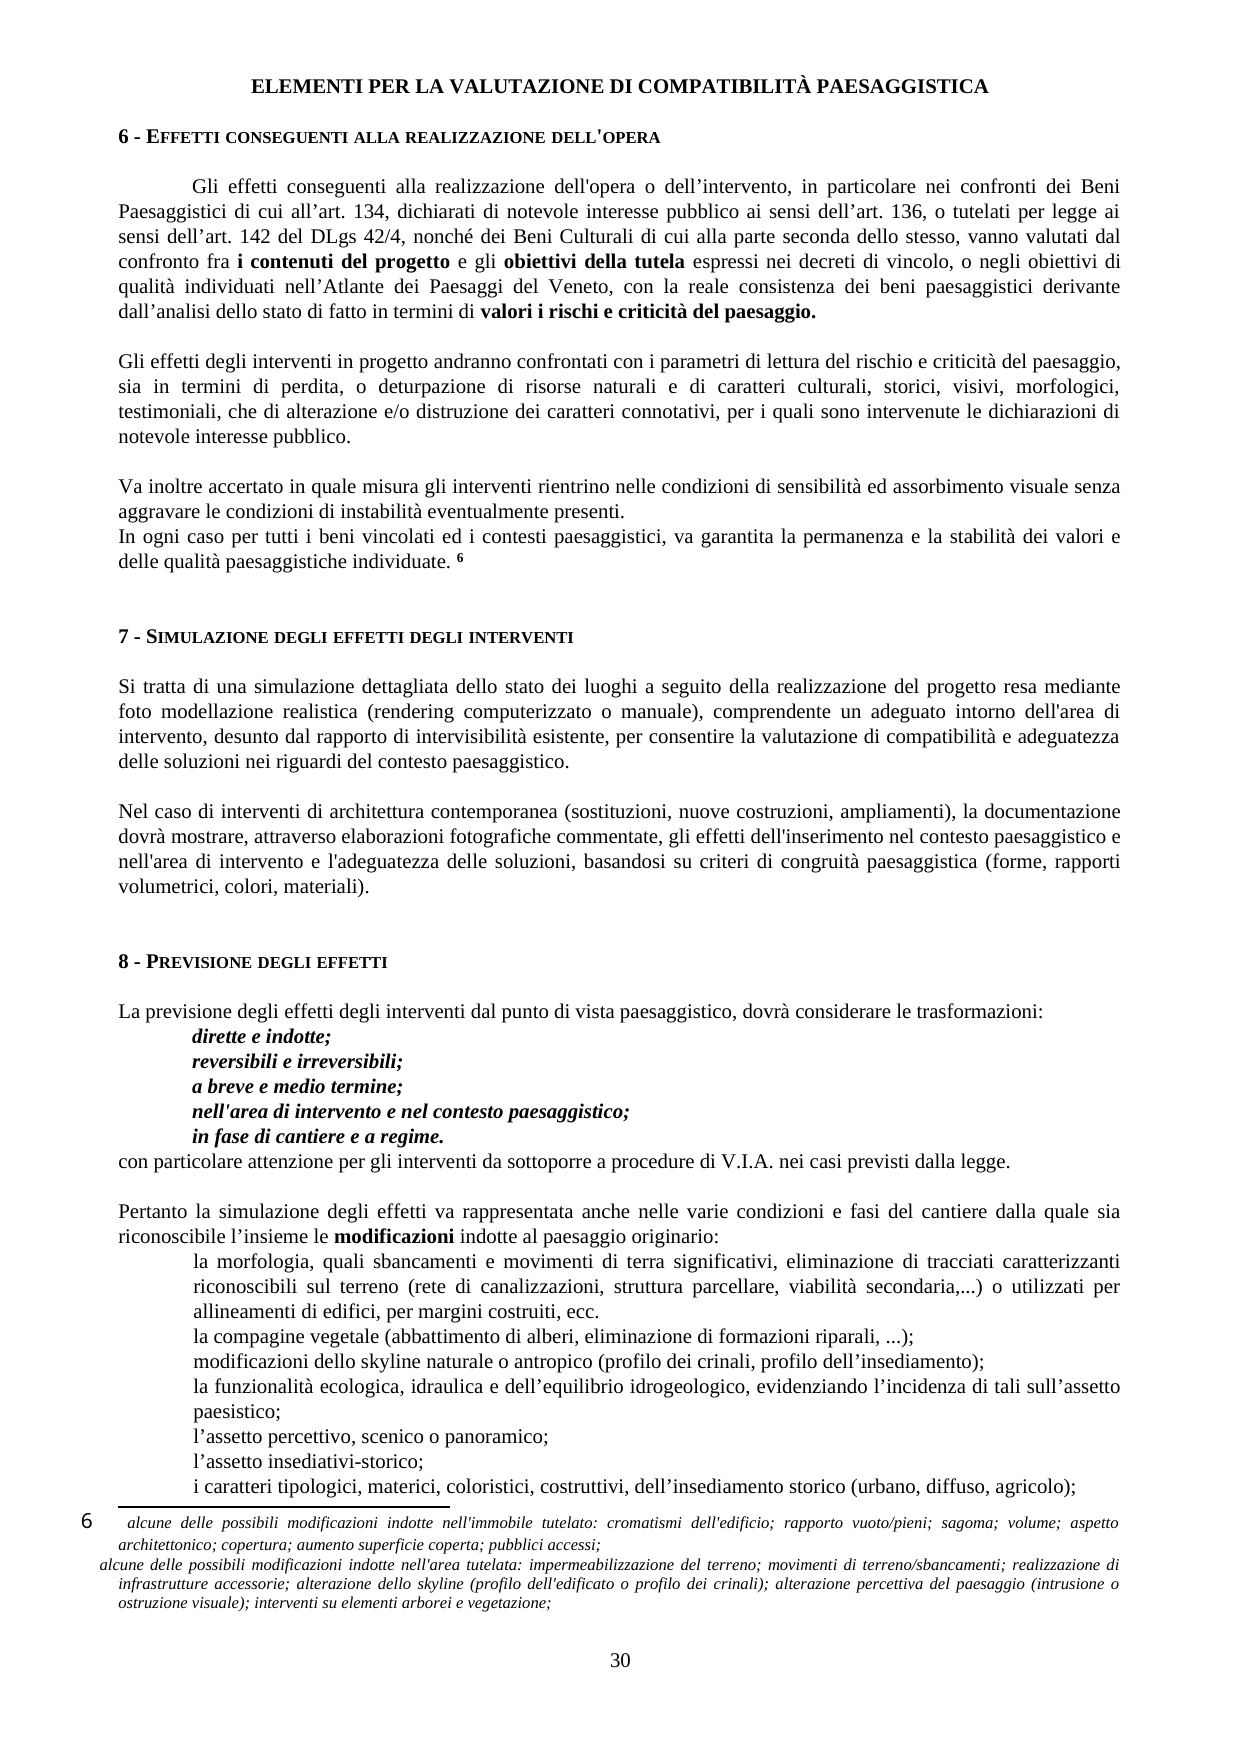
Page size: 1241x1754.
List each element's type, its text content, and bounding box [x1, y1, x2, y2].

text Si tratta di una simulazione dettagliata dello stato dei luoghi a seguito della realizzazione del progetto resa mediante foto modellazione realistica (rendering computerizzato o manuale), comprendente un adeguato intorno dell'area di intervento, desunto dal rapporto di intervisibilità esistente, per consentire la valutazione di compatibilità e adeguatezza delle soluzioni nei riguardi del contesto paesaggistico. [118, 674, 1122, 774]
list in fase di cantiere e a regime. [118, 1124, 1122, 1149]
text 8 - Previsione degli effetti [118, 949, 1122, 974]
list nell'area di intervento e nel contesto paesaggistico; [118, 1099, 1122, 1124]
list la funzionalità ecologica, idraulica e dell’equilibrio idrogeologico, evidenziando l’incidenza di tali sull’assetto paesistico; [118, 1374, 1122, 1424]
list dirette e indotte; [118, 1024, 1122, 1049]
text con particolare attenzione per gli interventi da sottoporre a procedure di V.I.A. nei casi previsti dalla legge. [118, 1149, 1122, 1174]
text Va inoltre accertato in quale misura gli interventi rientrino nelle condizioni di sensibilità ed assorbimento visuale senza aggravare le condizioni di instabilità eventualmente presenti. [118, 474, 1122, 524]
text Nel caso di interventi di architettura contemporanea (sostituzioni, nuove costruzioni, ampliamenti), la documentazione dovrà mostrare, attraverso elaborazioni fotografiche commentate, gli effetti dell'inserimento nel contesto paesaggistico e nell'area di intervento e l'adeguatezza delle soluzioni, basandosi su criteri di congruità paesaggistica (forme, rapporti volumetrici, colori, materiali). [118, 799, 1122, 899]
list Gli effetti conseguenti alla realizzazione dell'opera o dell’intervento, in particolare nei confronti dei Beni Paesaggistici di cui all’art. 134, dichiarati di notevole interesse pubblico ai sensi dell’art. 136, o tutelati per legge ai sensi dell’art. 142 del DLgs 42/4, nonché dei Beni Culturali di cui alla parte seconda dello stesso, vanno valutati dal confronto fra i contenuti del progetto e gli obiettivi della tutela espressi nei decreti di vincolo, o negli obiettivi di qualità individuati nell’Atlante dei Paesaggi del Veneto, con la reale consistenza dei beni paesaggistici derivante dall’analisi dello stato di fatto in termini di valori i rischi e criticità del paesaggio. [118, 174, 1122, 324]
text La previsione degli effetti degli interventi dal punto di vista paesaggistico, dovrà considerare le trasformazioni: [118, 999, 1122, 1024]
list i caratteri tipologici, materici, coloristici, costruttivi, dell’insediamento storico (urbano, diffuso, agricolo); [118, 1474, 1122, 1499]
text alcune delle possibili modificazioni indotte nell'area tutelata: impermeabilizzazione del terreno; movimenti di terreno/sbancamenti; realizzazione di infrastrutture accessorie; alterazione dello skyline (profilo dell'edificato o profilo dei crinali); alterazione percettiva del paesaggio (intrusione o ostruzione visuale); interventi su elementi arborei e vegetazione; [99, 1554, 1122, 1612]
text Gli effetti degli interventi in progetto andranno confrontati con i parametri di lettura del rischio e criticità del paesaggio, sia in termini di perdita, o deturpazione di risorse naturali e di caratteri culturali, storici, visivi, morfologici, testimoniali, che di alterazione e/o distruzione dei caratteri connotativi, per i quali sono intervenute le dichiarazioni di notevole interesse pubblico. [118, 349, 1122, 449]
list l’assetto insediativi-storico; [118, 1449, 1122, 1474]
list l’assetto percettivo, scenico o panoramico; [118, 1424, 1122, 1449]
text alcune delle possibili modificazioni indotte nell'immobile tutelato: cromatismi dell'edificio; rapporto vuoto/pieni; sagoma; volume; aspetto architettonico; copertura; aumento superficie coperta; pubblici accessi; [81, 1507, 1122, 1554]
list a breve e medio termine; [118, 1074, 1122, 1099]
text Pertanto la simulazione degli effetti va rappresentata anche nelle varie condizioni e fasi del cantiere dalla quale sia riconoscibile l’insieme le modificazioni indotte al paesaggio originario: [118, 1199, 1122, 1249]
text 7 - Simulazione degli effetti degli interventi [118, 624, 1122, 649]
list reversibili e irreversibili; [118, 1049, 1122, 1074]
text In ogni caso per tutti i beni vincolati ed i contesti paesaggistici, va garantita la permanenza e la stabilità dei valori e delle qualità paesaggistiche individuate. [118, 524, 1122, 574]
list la compagine vegetale (abbattimento di alberi, eliminazione di formazioni riparali, ...); [118, 1324, 1122, 1349]
text ELEMENTI PER LA VALUTAZIONE DI COMPATIBILITÀ PAESAGGISTICA [118, 74, 1122, 99]
list modificazioni dello skyline naturale o antropico (profilo dei crinali, profilo dell’insediamento); [118, 1349, 1122, 1374]
list la morfologia, quali sbancamenti e movimenti di terra significativi, eliminazione di tracciati caratterizzanti riconoscibili sul terreno (rete di canalizzazioni, struttura parcellare, viabilità secondaria,...) o utilizzati per allineamenti di edifici, per margini costruiti, ecc. [118, 1249, 1122, 1324]
text 6 - Effetti conseguenti alla realizzazione dell'opera [118, 124, 1122, 149]
